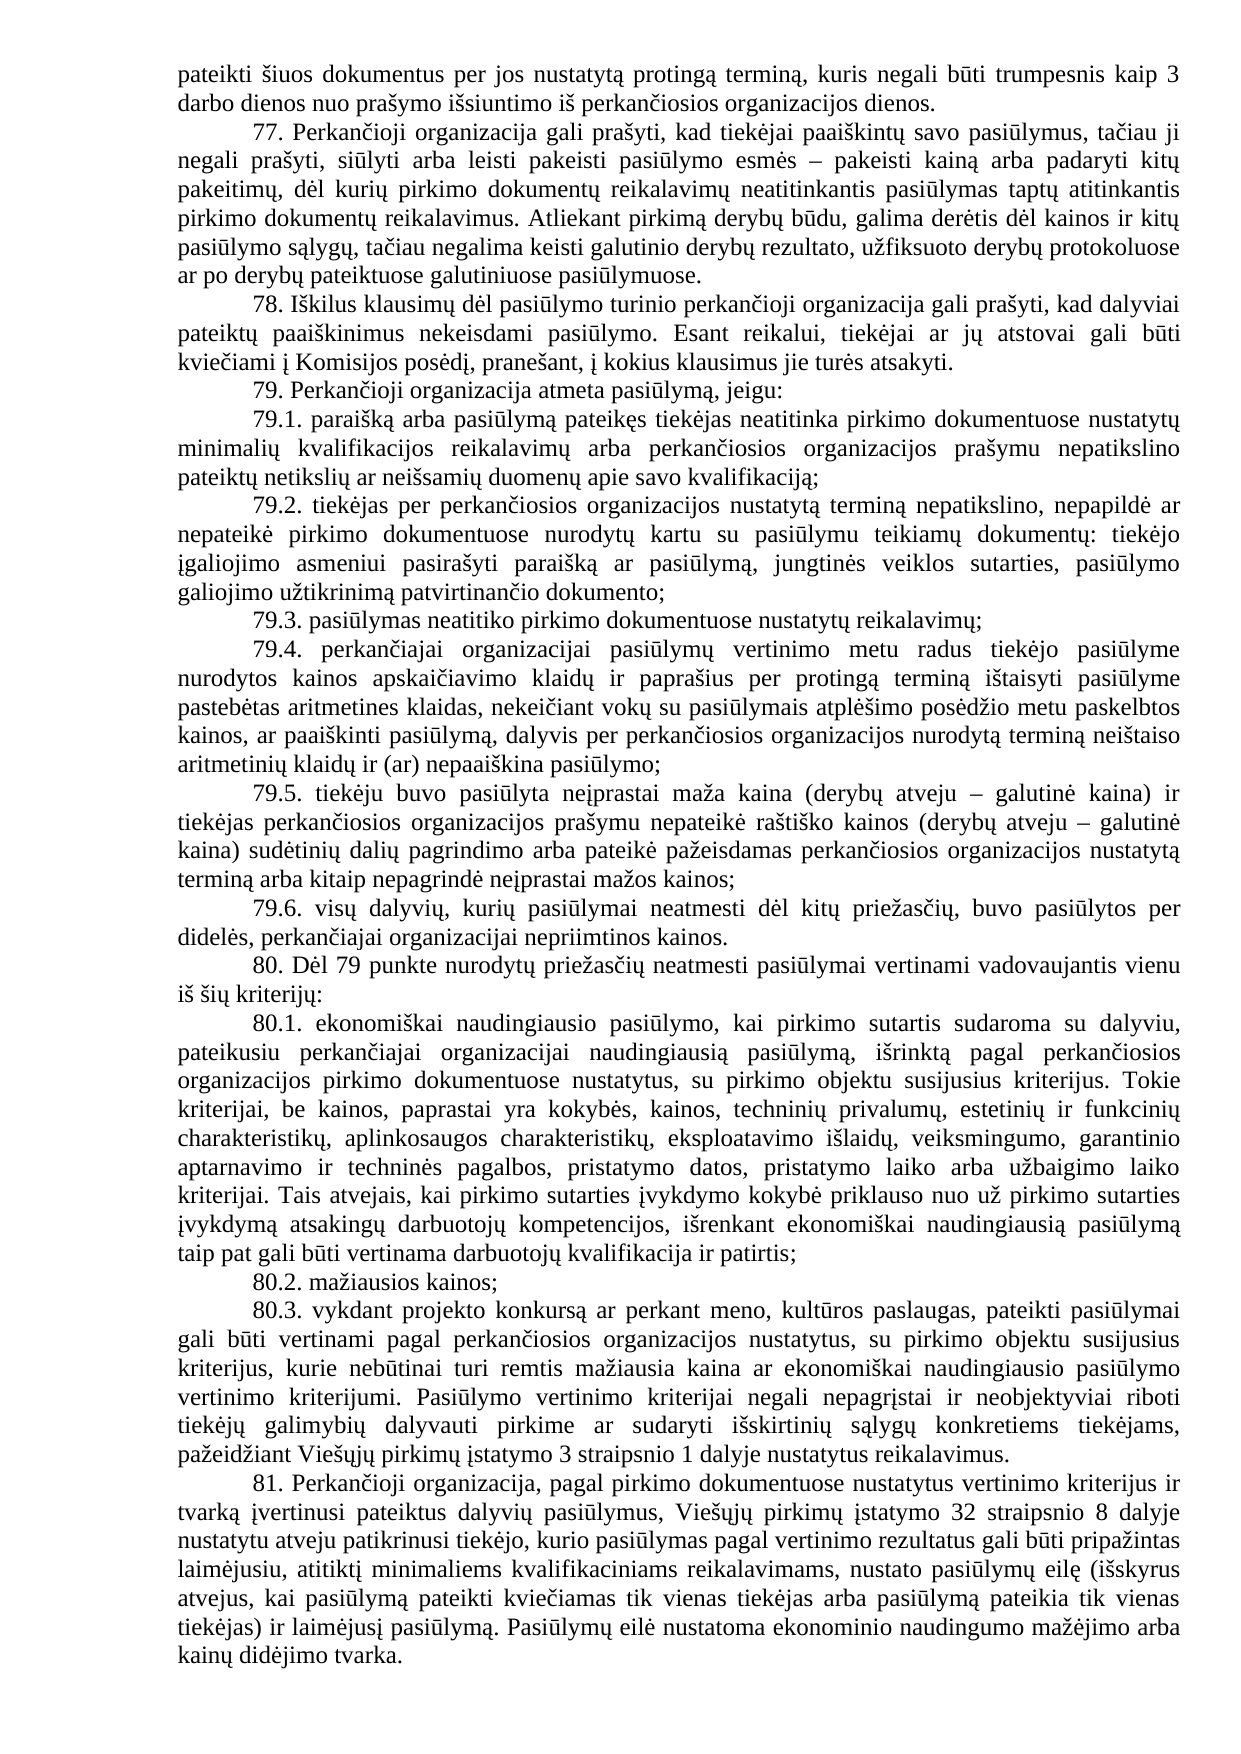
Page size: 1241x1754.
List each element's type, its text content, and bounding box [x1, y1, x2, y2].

text 79.5. tiekėju buvo pasiūlyta neįprastai maža kaina (derybų atveju – galutinė kaina) ir tiekėjas perkančiosios organizacijos prašymu nepateikė raštiško kainos (derybų atveju – galutinė kaina) sudėtinių dalių pagrindimo arba pateikė pažeisdamas perkančiosios organizacijos nustatytą terminą arba kitaip nepagrindė neįprastai mažos kainos; [177, 778, 1181, 893]
text pateikti šiuos dokumentus per jos nustatytą protingą terminą, kuris negali būti trumpesnis kaip 3 darbo dienos nuo prašymo išsiuntimo iš perkančiosios organizacijos dienos. [177, 59, 1181, 117]
text 77. Perkančioji organizacija gali prašyti, kad tiekėjai paaiškintų savo pasiūlymus, tačiau ji negali prašyti, siūlyti arba leisti pakeisti pasiūlymo esmės – pakeisti kainą arba padaryti kitų pakeitimų, dėl kurių pirkimo dokumentų reikalavimų neatitinkantis pasiūlymas taptų atitinkantis pirkimo dokumentų reikalavimus. Atliekant pirkimą derybų būdu, galima derėtis dėl kainos ir kitų pasiūlymo sąlygų, tačiau negalima keisti galutinio derybų rezultato, užfiksuoto derybų protokoluose ar po derybų pateiktuose galutiniuose pasiūlymuose. [177, 117, 1181, 289]
text 79.4. perkančiajai organizacijai pasiūlymų vertinimo metu radus tiekėjo pasiūlyme nurodytos kainos apskaičiavimo klaidų ir paprašius per protingą terminą ištaisyti pasiūlyme pastebėtas aritmetines klaidas, nekeičiant vokų su pasiūlymais atplėšimo posėdžio metu paskelbtos kainos, ar paaiškinti pasiūlymą, dalyvis per perkančiosios organizacijos nurodytą terminą neištaiso aritmetinių klaidų ir (ar) nepaaiškina pasiūlymo; [177, 634, 1181, 778]
text 80.3. vykdant projekto konkursą ar perkant meno, kultūros paslaugas, pateikti pasiūlymai gali būti vertinami pagal perkančiosios organizacijos nustatytus, su pirkimo objektu susijusius kriterijus, kurie nebūtinai turi remtis mažiausia kaina ar ekonomiškai naudingiausio pasiūlymo vertinimo kriterijumi. Pasiūlymo vertinimo kriterijai negali nepagrįstai ir neobjektyviai riboti tiekėjų galimybių dalyvauti pirkime ar sudaryti išskirtinių sąlygų konkretiems tiekėjams, pažeidžiant Viešųjų pirkimų įstatymo 3 straipsnio 1 dalyje nustatytus reikalavimus. [177, 1295, 1181, 1468]
text 80. Dėl 79 punkte nurodytų priežasčių neatmesti pasiūlymai vertinami vadovaujantis vienu iš šių kriterijų: [177, 950, 1181, 1008]
text 80.2. mažiausios kainos; [177, 1267, 1181, 1295]
text 81. Perkančioji organizacija, pagal pirkimo dokumentuose nustatytus vertinimo kriterijus ir tvarką įvertinusi pateiktus dalyvių pasiūlymus, Viešųjų pirkimų įstatymo 32 straipsnio 8 dalyje nustatytu atveju patikrinusi tiekėjo, kurio pasiūlymas pagal vertinimo rezultatus gali būti pripažintas laimėjusiu, atitiktį minimaliems kvalifikaciniams reikalavimams, nustato pasiūlymų eilę (išskyrus atvejus, kai pasiūlymą pateikti kviečiamas tik vienas tiekėjas arba pasiūlymą pateikia tik vienas tiekėjas) ir laimėjusį pasiūlymą. Pasiūlymų eilė nustatoma ekonominio naudingumo mažėjimo arba kainų didėjimo tvarka. [177, 1468, 1181, 1669]
text 80.1. ekonomiškai naudingiausio pasiūlymo, kai pirkimo sutartis sudaroma su dalyviu, pateikusiu perkančiajai organizacijai naudingiausią pasiūlymą, išrinktą pagal perkančiosios organizacijos pirkimo dokumentuose nustatytus, su pirkimo objektu susijusius kriterijus. Tokie kriterijai, be kainos, paprastai yra kokybės, kainos, techninių privalumų, estetinių ir funkcinių charakteristikų, aplinkosaugos charakteristikų, eksploatavimo išlaidų, veiksmingumo, garantinio aptarnavimo ir techninės pagalbos, pristatymo datos, pristatymo laiko arba užbaigimo laiko kriterijai. Tais atvejais, kai pirkimo sutarties įvykdymo kokybė priklauso nuo už pirkimo sutarties įvykdymą atsakingų darbuotojų kompetencijos, išrenkant ekonomiškai naudingiausią pasiūlymą taip pat gali būti vertinama darbuotojų kvalifikacija ir patirtis; [177, 1008, 1181, 1267]
text 79. Perkančioji organizacija atmeta pasiūlymą, jeigu: [177, 375, 1181, 404]
text 79.6. visų dalyvių, kurių pasiūlymai neatmesti dėl kitų priežasčių, buvo pasiūlytos per didelės, perkančiajai organizacijai nepriimtinos kainos. [177, 893, 1181, 950]
text 79.3. pasiūlymas neatitiko pirkimo dokumentuose nustatytų reikalavimų; [177, 605, 1181, 634]
text 79.1. paraišką arba pasiūlymą pateikęs tiekėjas neatitinka pirkimo dokumentuose nustatytų minimalių kvalifikacijos reikalavimų arba perkančiosios organizacijos prašymu nepatikslino pateiktų netikslių ar neišsamių duomenų apie savo kvalifikaciją; [177, 404, 1181, 490]
text 78. Iškilus klausimų dėl pasiūlymo turinio perkančioji organizacija gali prašyti, kad dalyviai pateiktų paaiškinimus nekeisdami pasiūlymo. Esant reikalui, tiekėjai ar jų atstovai gali būti kviečiami į Komisijos posėdį, pranešant, į kokius klausimus jie turės atsakyti. [177, 289, 1181, 375]
text 79.2. tiekėjas per perkančiosios organizacijos nustatytą terminą nepatikslino, nepapildė ar nepateikė pirkimo dokumentuose nurodytų kartu su pasiūlymu teikiamų dokumentų: tiekėjo įgaliojimo asmeniui pasirašyti paraišką ar pasiūlymą, jungtinės veiklos sutarties, pasiūlymo galiojimo užtikrinimą patvirtinančio dokumento; [177, 490, 1181, 605]
